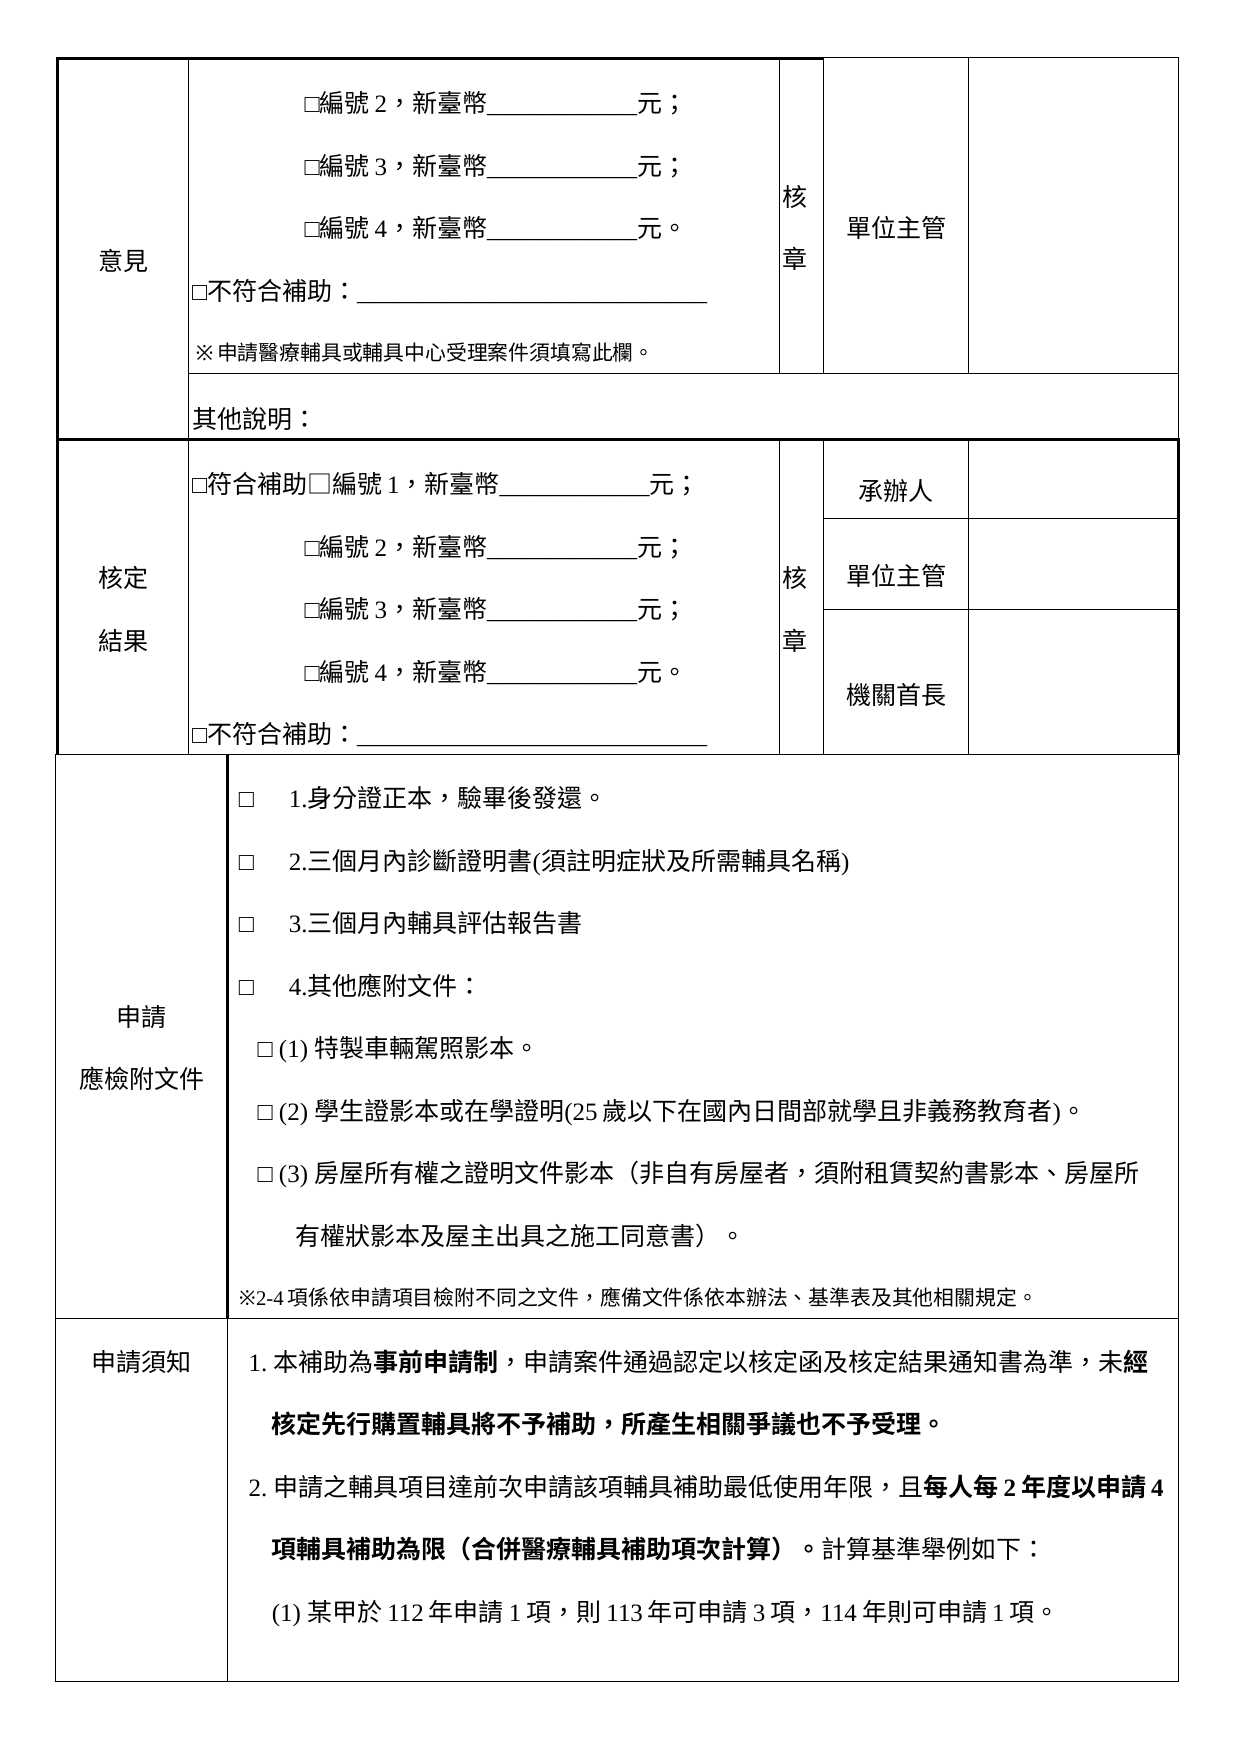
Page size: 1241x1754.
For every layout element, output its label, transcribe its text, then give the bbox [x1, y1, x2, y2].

table_cell 單位主管 [824, 58, 968, 373]
table_cell [969, 441, 1177, 517]
table_cell [969, 519, 1177, 608]
table_cell 意見 [59, 60, 188, 438]
table_cell 單位主管 [824, 519, 968, 608]
table_cell 承辦人 [824, 441, 968, 517]
table_cell 機關首長 [824, 610, 968, 754]
table_cell [969, 610, 1177, 754]
table_cell 申請 應檢附文件 [56, 755, 226, 1317]
table_cell 核章 [780, 60, 823, 373]
table_cell 其他說明： [189, 374, 1178, 438]
table_cell □ 1.身分證正本，驗畢後發還。 □ 2.三個月內診斷證明書(須註明症狀及所需輔具名稱) □ 3.三個月內輔具評估報告書 □ 4.其他應附文件： □ (1) 特製車輛駕照影本。 □ (2) 學生證影本或在學證明(25歲以下在國內日間部就學且非義務教育者)。 □ (3) 房屋所有權之證明文件影本（非自有房屋者，須附租賃契約書影本、房屋所 有權狀影本及屋主出具之施工同意書）。 ※2-4項係依申請項目檢附不同之文件，應備文件係依本辦法、基準表及其他相關規定。 [229, 755, 1178, 1317]
table_cell 1. 本補助為事前申請制，申請案件通過認定以核定函及核定結果通知書為準，未經核定先行購置輔具將不予補助，所產生相關爭議也不予受理。 2. 申請之輔具項目達前次申請該項輔具補助最低使用年限，且每人每2年度以申請4項輔具補助為限（合併醫療輔具補助項次計算）。計算基準舉例如下： (1) 某甲於112年申請1項，則113年可申請3項，114年則可申請1項。 [228, 1319, 1178, 1681]
table_cell 核定 結果 [59, 441, 188, 754]
table_cell □編號2，新臺幣____________元； □編號3，新臺幣____________元； □編號4，新臺幣____________元。 □不符合補助：____________________________ ※申請醫療輔具或輔具中心受理案件須填寫此欄。 [189, 60, 779, 373]
table_cell 核章 [780, 441, 823, 754]
table_cell [969, 58, 1178, 373]
table_cell □符合補助□編號1，新臺幣____________元； □編號2，新臺幣____________元； □編號3，新臺幣____________元； □編號4，新臺幣____________元。 □不符合補助：____________________________ [189, 441, 779, 754]
table_cell 申請須知 [56, 1319, 227, 1681]
